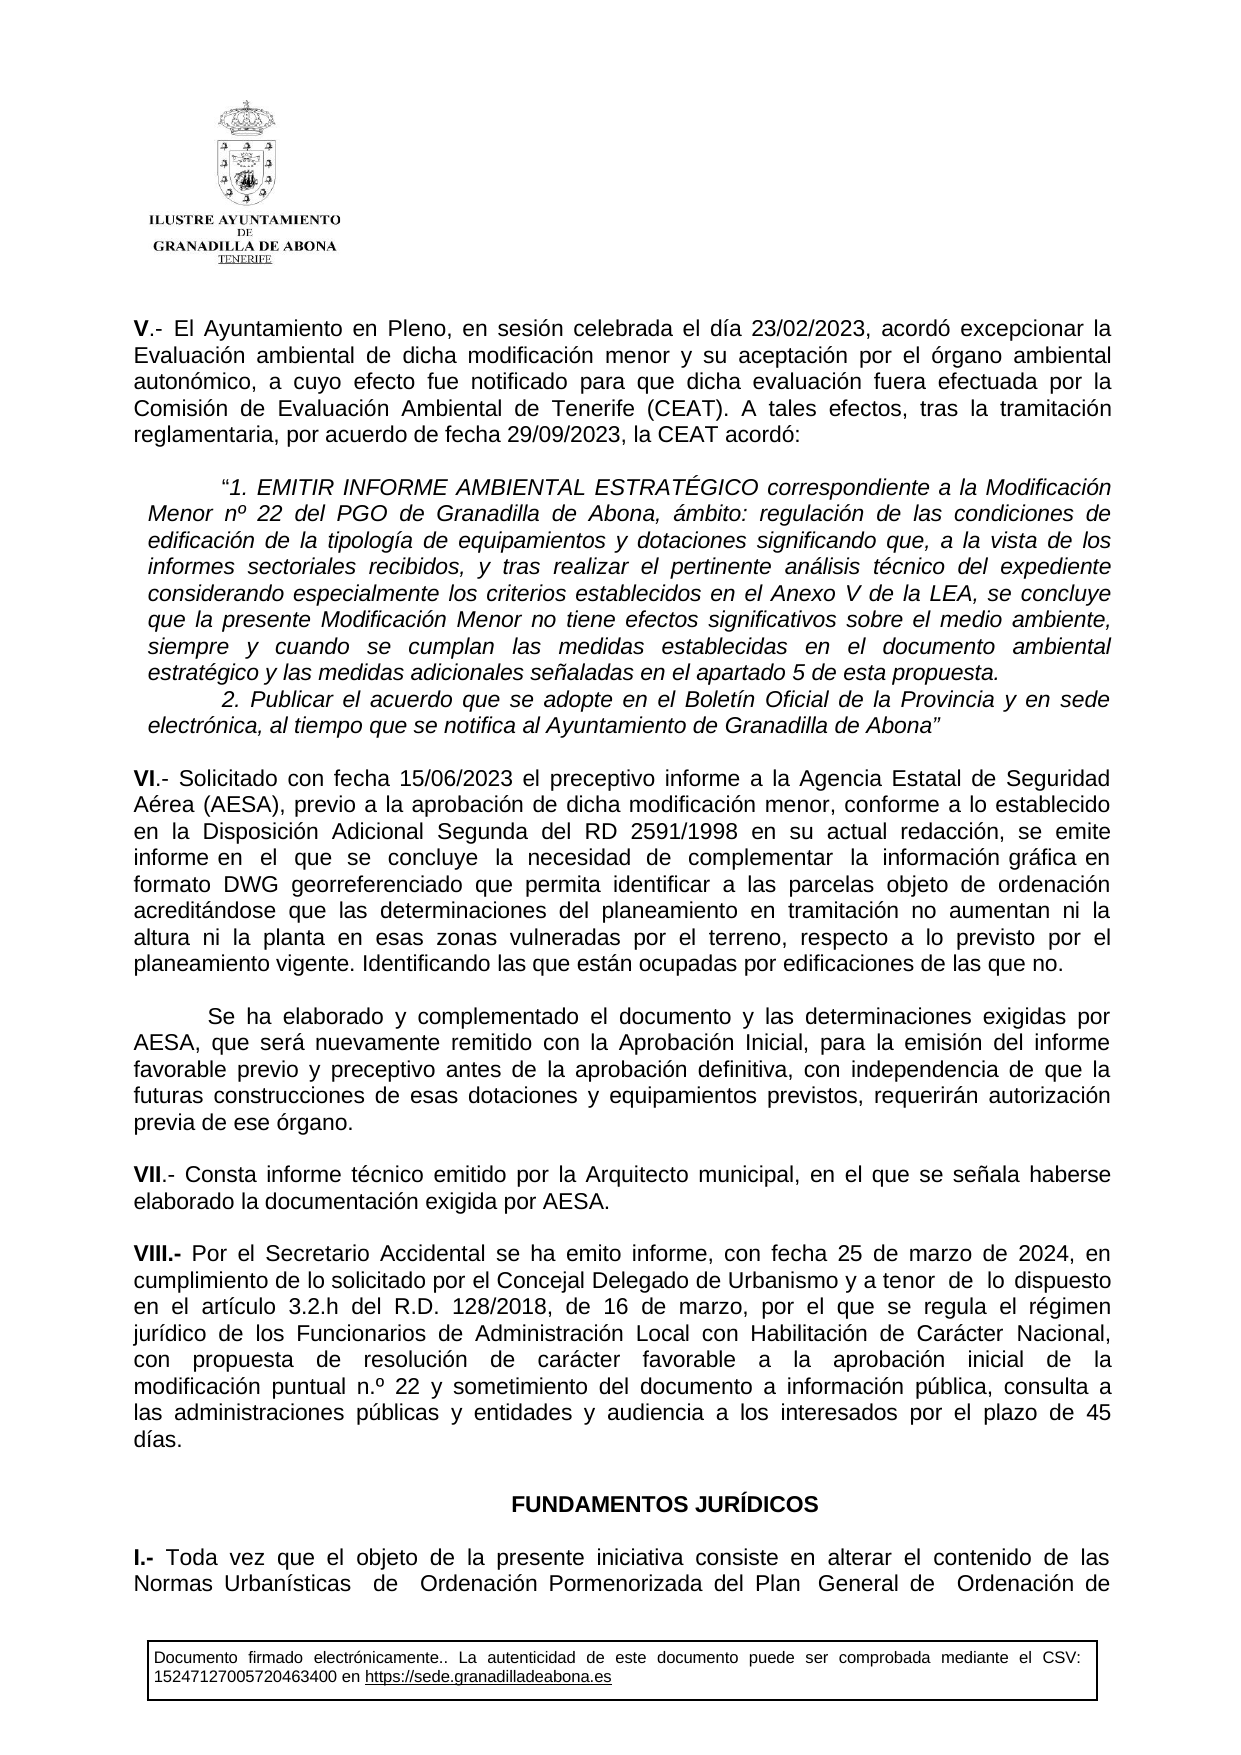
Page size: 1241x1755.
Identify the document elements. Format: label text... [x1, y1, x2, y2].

text Se ha elaborado y complementado el documento y las determinaciones exigidas por AESA, que será nuevamente remitido con la Aprobación Inicial, para la emisión del informe favorable previo y preceptivo antes de la aprobación definitiva, con independencia de que la futuras construcciones de esas dotaciones y equipamientos previstos, requerirán autorización previa de ese órgano. [133, 1003, 1111, 1135]
text 2. Publicar el acuerdo que se adopte en el Boletín Oficial de la Provincia y en sede electrónica, al tiempo que se notifica al Ayuntamiento de Granadilla de Abona” [148, 686, 1111, 738]
text “1. EMITIR INFORME AMBIENTAL ESTRATÉGICO correspondiente a la Modificación Menor nº 22 del PGO de Granadilla de Abona, ámbito: regulación de las condiciones de edificación de la tipología de equipamientos y dotaciones significando que, a la vista de los informes sectoriales recibidos, y tras realizar el pertinente análisis técnico del expediente considerando especialmente los criterios establecidos en el Anexo V de la LEA, se concluye que la presente Modificación Menor no tiene efectos significativos sobre el medio ambiente, siempre y cuando se cumplan las medidas establecidas en el documento ambiental estratégico y las medidas adicionales señaladas en el apartado 5 de esta propuesta. [148, 474, 1112, 686]
subtitle FUNDAMENTOS JURÍDICOS [511, 1491, 1124, 1517]
text VIII.- Por el Secretario Accidental se ha emito informe, con fecha 25 de marzo de 2024, en cumplimiento de lo solicitado por el Concejal Delegado de Urbanismo y a tenor de lo dispuesto en el artículo 3.2.h del R.D. 128/2018, de 16 de marzo, por el que se regula el régimen jurídico de los Funcionarios de Administración Local con Habilitación de Carácter Nacional, con propuesta de resolución de carácter favorable a la aprobación inicial de la modificación puntual n.º 22 y sometimiento del documento a información pública, consulta a las administraciones públicas y entidades y audiencia a los interesados por el plazo de 45 días. [133, 1240, 1112, 1452]
text V.- El Ayuntamiento en Pleno, en sesión celebrada el día 23/02/2023, acordó excepcionar la Evaluación ambiental de dicha modificación menor y su aceptación por el órgano ambiental autonómico, a cuyo efecto fue notificado para que dicha evaluación fuera efectuada por la Comisión de Evaluación Ambiental de Tenerife (CEAT). A tales efectos, tras la tramitación reglamentaria, por acuerdo de fecha 29/09/2023, la CEAT acordó: [133, 315, 1112, 448]
text VI.- Solicitado con fecha 15/06/2023 el preceptivo informe a la Agencia Estatal de Seguridad Aérea (AESA), previo a la aprobación de dicha modificación menor, conforme a lo establecido en la Disposición Adicional Segunda del RD 2591/1998 en su actual redacción, se emite informe en el que se concluye la necesidad de complementar la información gráfica en formato DWG georreferenciado que permita identificar a las parcelas objeto de ordenación acreditándose que las determinaciones del planeamiento en tramitación no aumentan ni la altura ni la planta en esas zonas vulneradas por el terreno, respecto a lo previsto por el planeamiento vigente. Identificando las que están ocupadas por edificaciones de las que no. [133, 765, 1111, 976]
text I.- Toda vez que el objeto de la presente iniciativa consiste en alterar el contenido de las Normas Urbanísticas de Ordenación Pormenorizada del Plan General de Ordenación de [133, 1543, 1111, 1596]
text VII.- Consta informe técnico emitido por la Arquitecto municipal, en el que se señala haberse elaborado la documentación exigida por AESA. [133, 1161, 1112, 1214]
